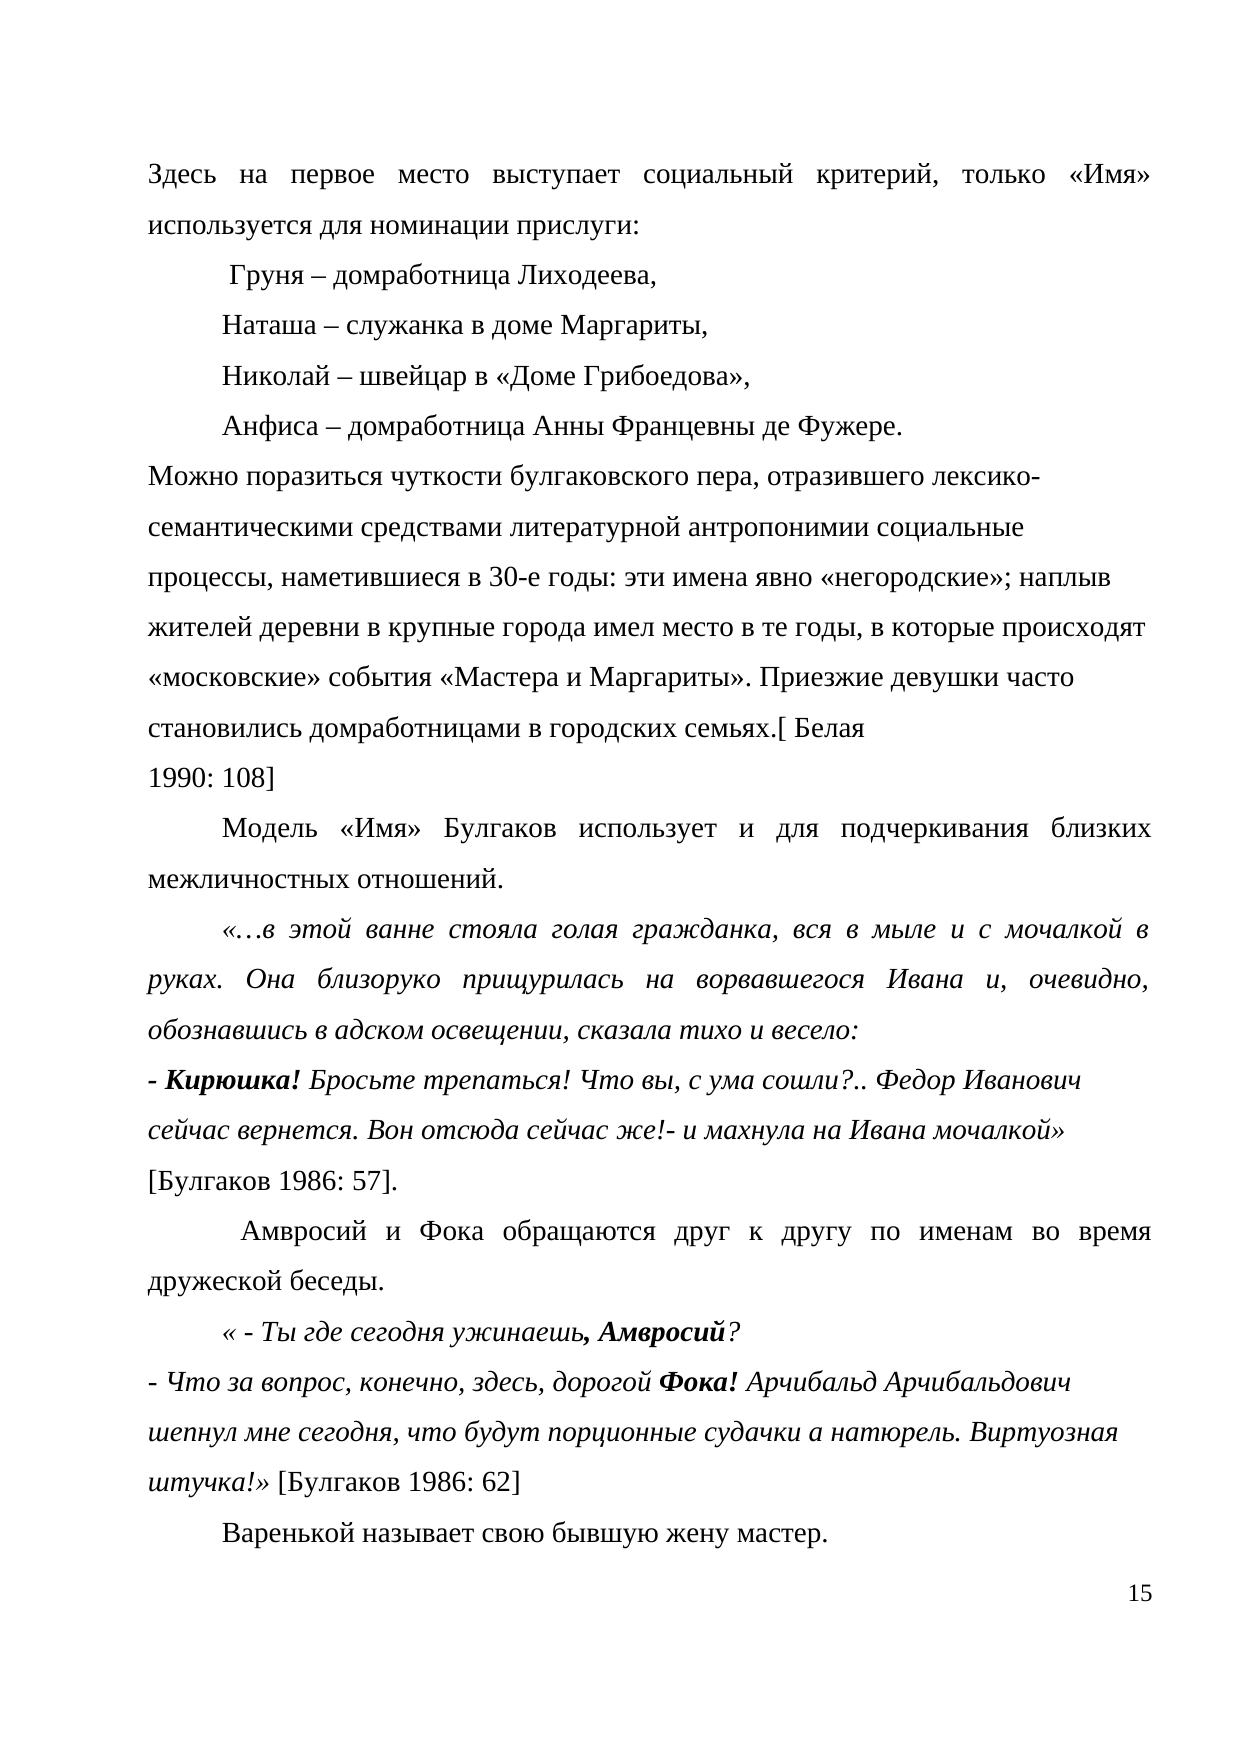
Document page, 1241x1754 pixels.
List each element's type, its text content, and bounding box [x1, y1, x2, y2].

text Николай – швейцар в «Доме Грибоедова», [148, 358, 1152, 391]
text Модель «Имя» Булгаков использует и для подчеркивания близких межличностных отношений. [148, 811, 1152, 894]
text «…в этой ванне стояла голая гражданка, вся в мыле и с мочалкой в руках. Она близоруко прищурилась на ворвавшегося Ивана и, очевидно, обознавшись в адском освещении, сказала тихо и весело: [148, 911, 1152, 1045]
text « - Ты где сегодня ужинаешь, Амвросий? [148, 1314, 1152, 1347]
text Наташа – служанка в доме Маргариты, [148, 307, 1152, 341]
text - Кирюшка! Бросьте трепаться! Что вы, с ума сошли?.. Федор Иванович сейчас вернется. Вон отсюда сейчас же!- и махнула на Ивана мочалкой» [Булгаков 1986: 57]. [148, 1062, 1152, 1196]
text Можно поразиться чуткости булгаковского пера, отразившего лексико-семантическими средствами литературной антропонимии социальные процессы, наметившиеся в 30-е годы: эти имена явно «негородские»; наплыв жителей деревни в крупные города имел место в те годы, в которые происходят «московские» события «Мастера и Маргариты». Приезжие девушки часто становились домработницами в городских семьях.[ Белая [148, 458, 1152, 743]
text Варенькой называет свою бывшую жену мастер. [148, 1515, 1152, 1548]
text 1990: 108] [148, 760, 1152, 794]
text Анфиса – домработница Анны Францевны де Фужере. [148, 408, 1152, 442]
text Здесь на первое место выступает социальный критерий, только «Имя» используется для номинации прислуги: [148, 156, 1152, 240]
text Груня – домработница Лиходеева, [148, 257, 1152, 291]
text Амвросий и Фока обращаются друг к другу по именам во время дружеской беседы. [148, 1213, 1152, 1297]
text - Что за вопрос, конечно, здесь, дорогой Фока! Арчибальд Арчибальдович шепнул мне сегодня, что будут порционные судачки а натюрель. Виртуозная штучка!» [Булгаков 1986: 62] [148, 1364, 1152, 1498]
